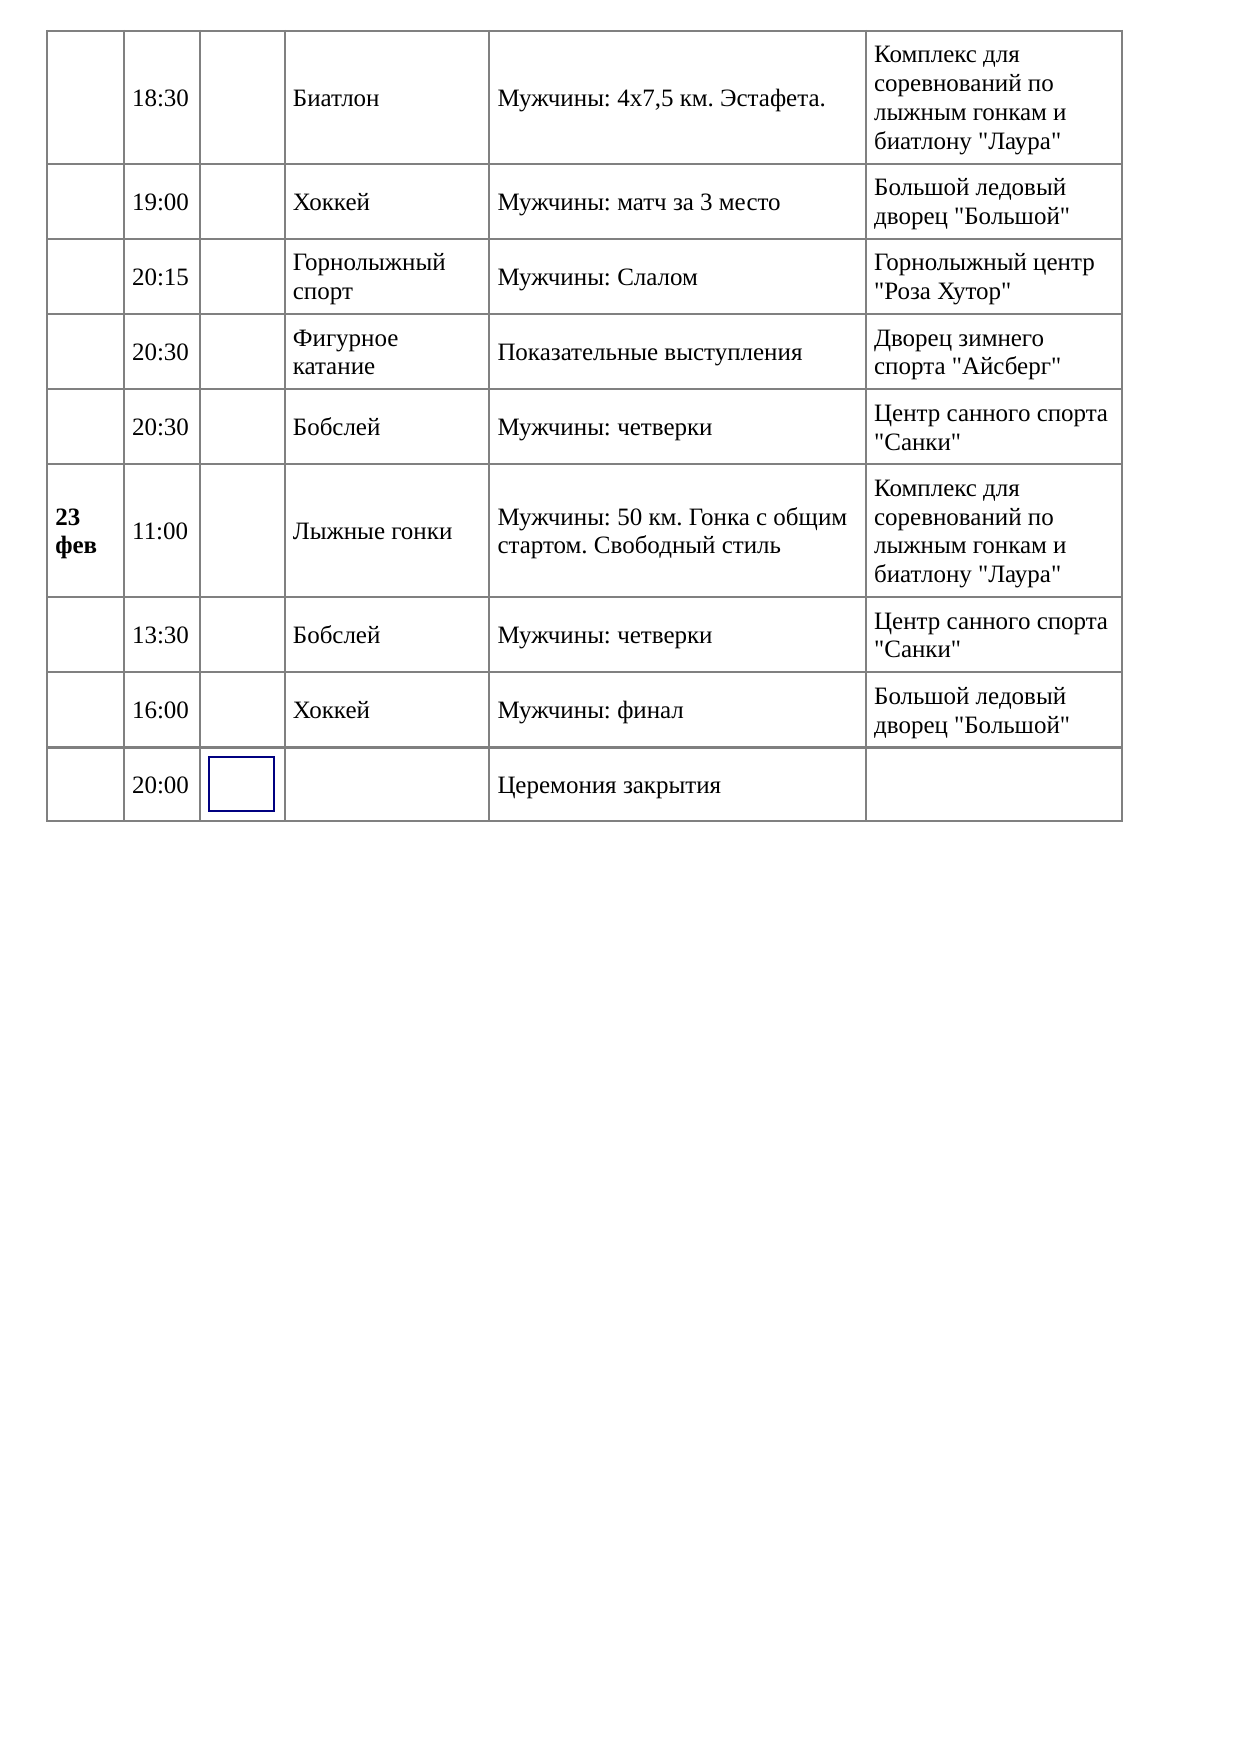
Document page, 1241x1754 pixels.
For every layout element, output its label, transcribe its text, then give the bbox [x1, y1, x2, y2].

table_cell [201, 749, 284, 820]
table_cell [48, 673, 123, 746]
table_cell Мужчины: Слалом [490, 240, 865, 313]
table_cell [48, 390, 123, 463]
table_cell Бобслей [286, 390, 488, 463]
table_cell Мужчины: 50 км. Гонка с общим стартом. Свободный стиль [490, 465, 865, 596]
table_cell Биатлон [286, 32, 488, 162]
table_cell Горнолыжный центр "Роза Хутор" [867, 240, 1121, 313]
table_cell [201, 32, 284, 162]
table_cell Хоккей [286, 673, 488, 746]
table_cell 19:00 [125, 165, 199, 238]
table_cell Мужчины: 4х7,5 км. Эстафета. [490, 32, 865, 162]
table_cell Церемония закрытия [490, 749, 865, 820]
table_cell [201, 465, 284, 596]
table_cell 13:30 [125, 598, 199, 671]
table_cell Комплекс для соревнований по лыжным гонкам и биатлону "Лаура" [867, 465, 1121, 596]
table_cell Мужчины: четверки [490, 390, 865, 463]
table_cell Бобслей [286, 598, 488, 671]
table_cell 20:00 [125, 749, 199, 820]
table_cell [201, 315, 284, 388]
table_cell 11:00 [125, 465, 199, 596]
table_cell Мужчины: матч за 3 место [490, 165, 865, 238]
table_cell 18:30 [125, 32, 199, 162]
table_cell [201, 598, 284, 671]
table_cell 20:15 [125, 240, 199, 313]
table_cell [48, 165, 123, 238]
table_cell Комплекс для соревнований по лыжным гонкам и биатлону "Лаура" [867, 32, 1121, 162]
table_cell [286, 749, 488, 820]
table_cell [201, 240, 284, 313]
table_cell [48, 240, 123, 313]
table_cell Центр санного спорта "Санки" [867, 390, 1121, 463]
table_cell [201, 673, 284, 746]
table_cell [201, 390, 284, 463]
table_cell Дворец зимнего спорта "Айсберг" [867, 315, 1121, 388]
table_cell [48, 749, 123, 820]
table_cell 20:30 [125, 315, 199, 388]
table_cell Большой ледовый дворец "Большой" [867, 673, 1121, 746]
table_cell 20:30 [125, 390, 199, 463]
table_cell 23 фев [48, 465, 123, 596]
table_cell Мужчины: четверки [490, 598, 865, 671]
table_cell Фигурное катание [286, 315, 488, 388]
table_cell [48, 598, 123, 671]
table_cell Мужчины: финал [490, 673, 865, 746]
table_cell [201, 165, 284, 238]
table_cell Показательные выступления [490, 315, 865, 388]
table_cell [48, 32, 123, 162]
table_cell Горнолыжный спорт [286, 240, 488, 313]
table_cell Большой ледовый дворец "Большой" [867, 165, 1121, 238]
table_cell 16:00 [125, 673, 199, 746]
table_cell [867, 749, 1121, 820]
table_cell Лыжные гонки [286, 465, 488, 596]
table_cell Хоккей [286, 165, 488, 238]
table_cell Центр санного спорта "Санки" [867, 598, 1121, 671]
table_cell [48, 315, 123, 388]
